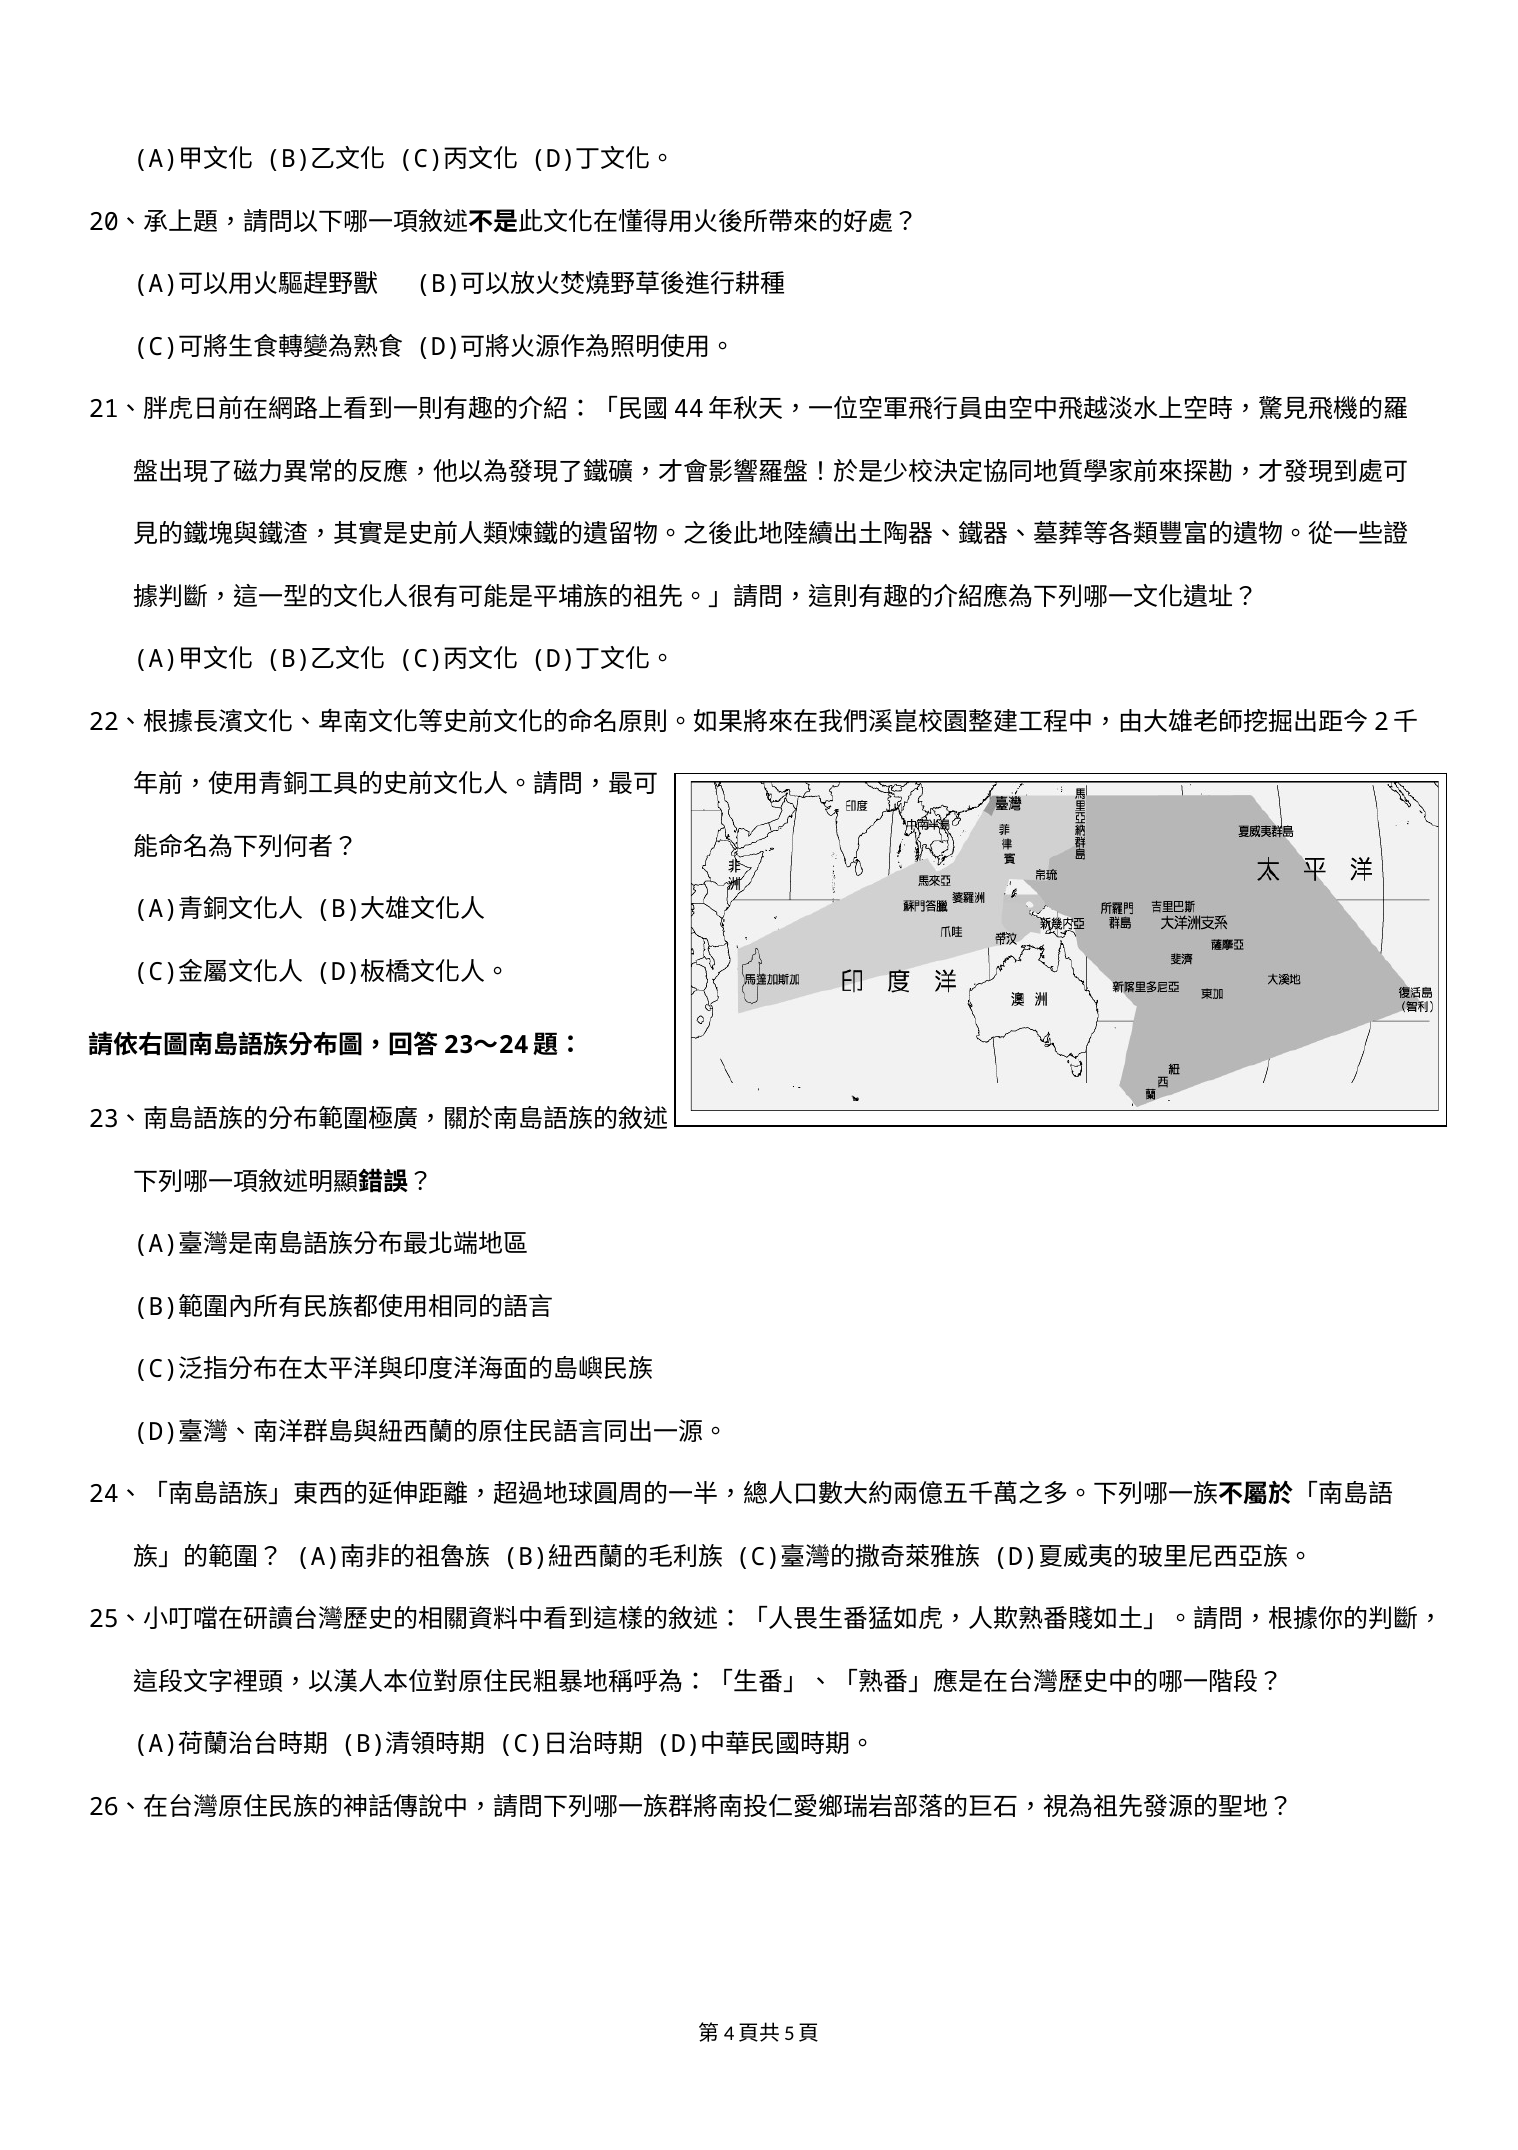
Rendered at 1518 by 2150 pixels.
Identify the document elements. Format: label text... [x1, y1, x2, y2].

text 23、南島語族的分布範圍極廣，關於南島語族的敘述，下列哪一項敘述明顯錯誤？ [89, 1075, 1429, 1200]
text (A)青銅文化人 (B)大雄文化人 [133, 865, 674, 927]
text (A)甲文化 (B)乙文化 (C)丙文化 (D)丁文化。 [133, 615, 1429, 677]
text 25、小叮噹在研讀台灣歷史的相關資料中看到這樣的敘述：「人畏生番猛如虎，人欺熟番賤如土」。請問，根據你的判斷，這段文字裡頭，以漢人本位對原住民粗暴地稱呼為：「生番」、「熟番」應是在台灣歷史中的哪一階段？ [89, 1575, 1429, 1700]
text 22、根據長濱文化、卑南文化等史前文化的命名原則。如果將來在我們溪崑校園整建工程中，由大雄老師挖掘出距今2千年前，使用青銅工具的史前文化人。請問，最可能命名為下列何者？ [676, 774, 1446, 1125]
text 24、「南島語族」東西的延伸距離，超過地球圓周的一半，總人口數大約兩億五千萬之多。下列哪一族不屬於「南島語族」的範圍？ (A)南非的祖魯族 (B)紐西蘭的毛利族 (C)臺灣的撒奇萊雅族 (D)夏威夷的玻里尼西亞族。 [89, 1450, 1429, 1575]
text (B)範圍內所有民族都使用相同的語言 [133, 1262, 1429, 1325]
text 26、在台灣原住民族的神話傳說中，請問下列哪一族群將南投仁愛鄉瑞岩部落的巨石，視為祖先發源的聖地？ [89, 1762, 1429, 1825]
text (D)臺灣、南洋群島與紐西蘭的原住民語言同出一源。 [133, 1387, 1429, 1450]
text 21、胖虎日前在網路上看到一則有趣的介紹：「民國44年秋天，一位空軍飛行員由空中飛越淡水上空時，驚見飛機的羅盤出現了磁力異常的反應，他以為發現了鐵礦，才會影響羅盤！於是少校決定協同地質學家前來探勘，才發現到處可見的鐵塊與鐵渣，其實是史前人類煉鐵的遺留物。之後此地陸續出土陶器、鐵器、墓葬等各類豐富的遺物。從一些證據判斷，這一型的文化人很有可能是平埔族的祖先。」請問，這則有趣的介紹應為下列哪一文化遺址？ [89, 365, 1429, 615]
text (A)荷蘭治台時期 (B)清領時期 (C)日治時期 (D)中華民國時期。 [133, 1700, 1429, 1762]
text (A)臺灣是南島語族分布最北端地區 [133, 1200, 1429, 1262]
text (C)泛指分布在太平洋與印度洋海面的島嶼民族 [133, 1325, 1429, 1387]
text (A)甲文化 (B)乙文化 (C)丙文化 (D)丁文化。 [133, 115, 1429, 177]
text (C)可將生食轉變為熟食 (D)可將火源作為照明使用。 [133, 302, 1429, 365]
text 請依右圖南島語族分布圖，回答23～24題： [89, 1001, 674, 1064]
text 22、根據長濱文化、卑南文化等史前文化的命名原則。如果將來在我們溪崑校園整建工程中，由大雄老師挖掘出距今2千年前，使用青銅工具的史前文化人。請問，最可能命名為下列何者？ [89, 677, 1446, 865]
text 20、承上題，請問以下哪一項敘述不是此文化在懂得用火後所帶來的好處？ [89, 177, 1429, 240]
text (C)金屬文化人 (D)板橋文化人。 [133, 927, 674, 990]
text (A)可以用火驅趕野獸 (B)可以放火焚燒野草後進行耕種 [133, 240, 1429, 302]
